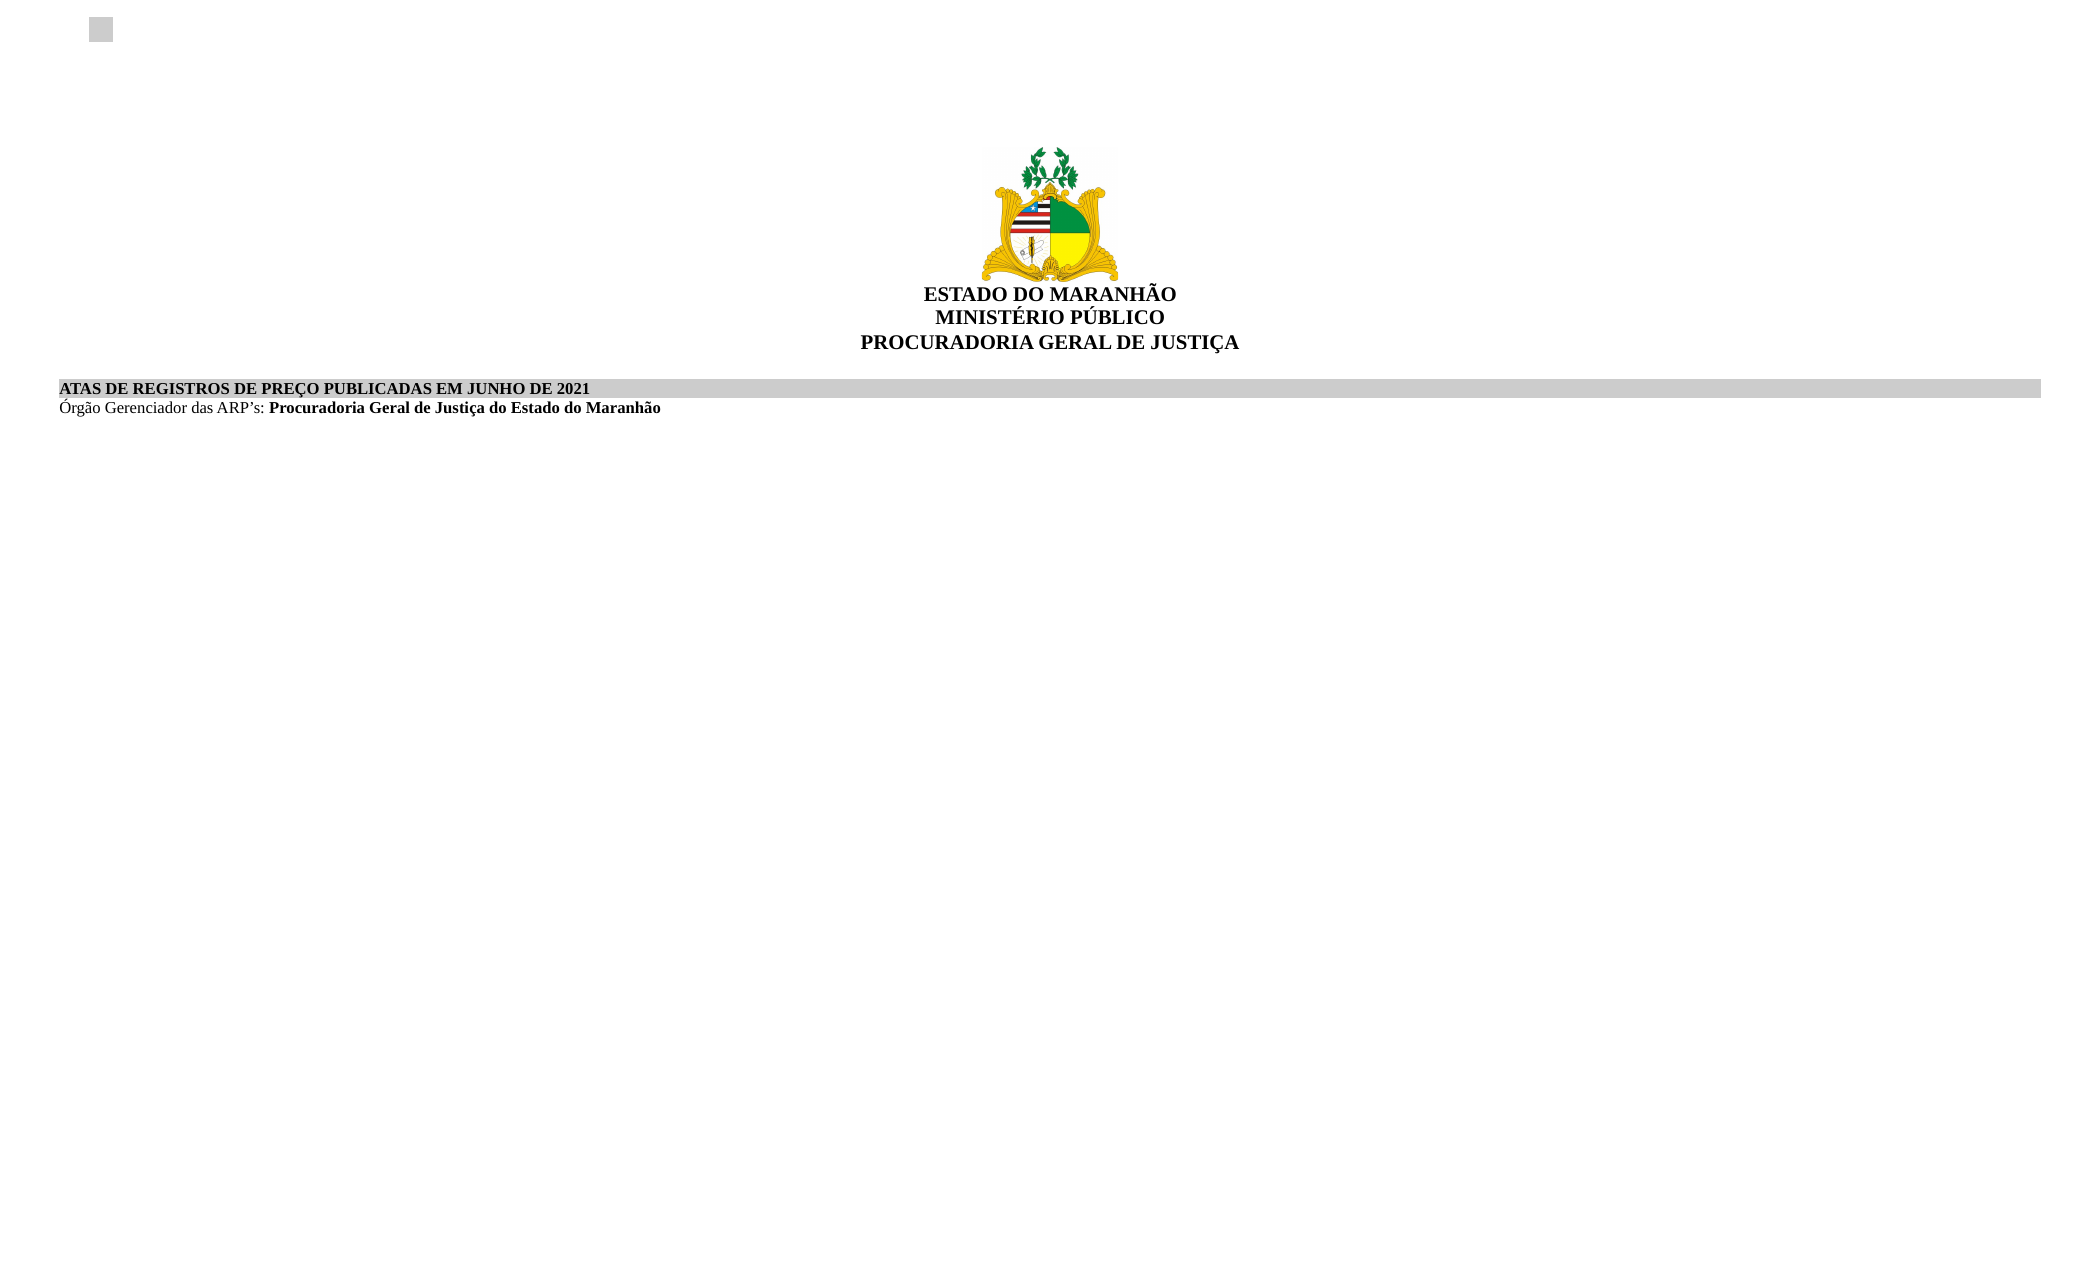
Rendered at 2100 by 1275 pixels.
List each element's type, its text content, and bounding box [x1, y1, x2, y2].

text Órgão Gerenciador das ARP’s: Procuradoria Geral de Justiça do Estado do Maranhão [59, 398, 2041, 417]
picture [981, 147, 1119, 282]
text ATAS DE REGISTROS DE PREÇO PUBLICADAS EM JUNHO DE 2021 [59, 379, 2041, 398]
